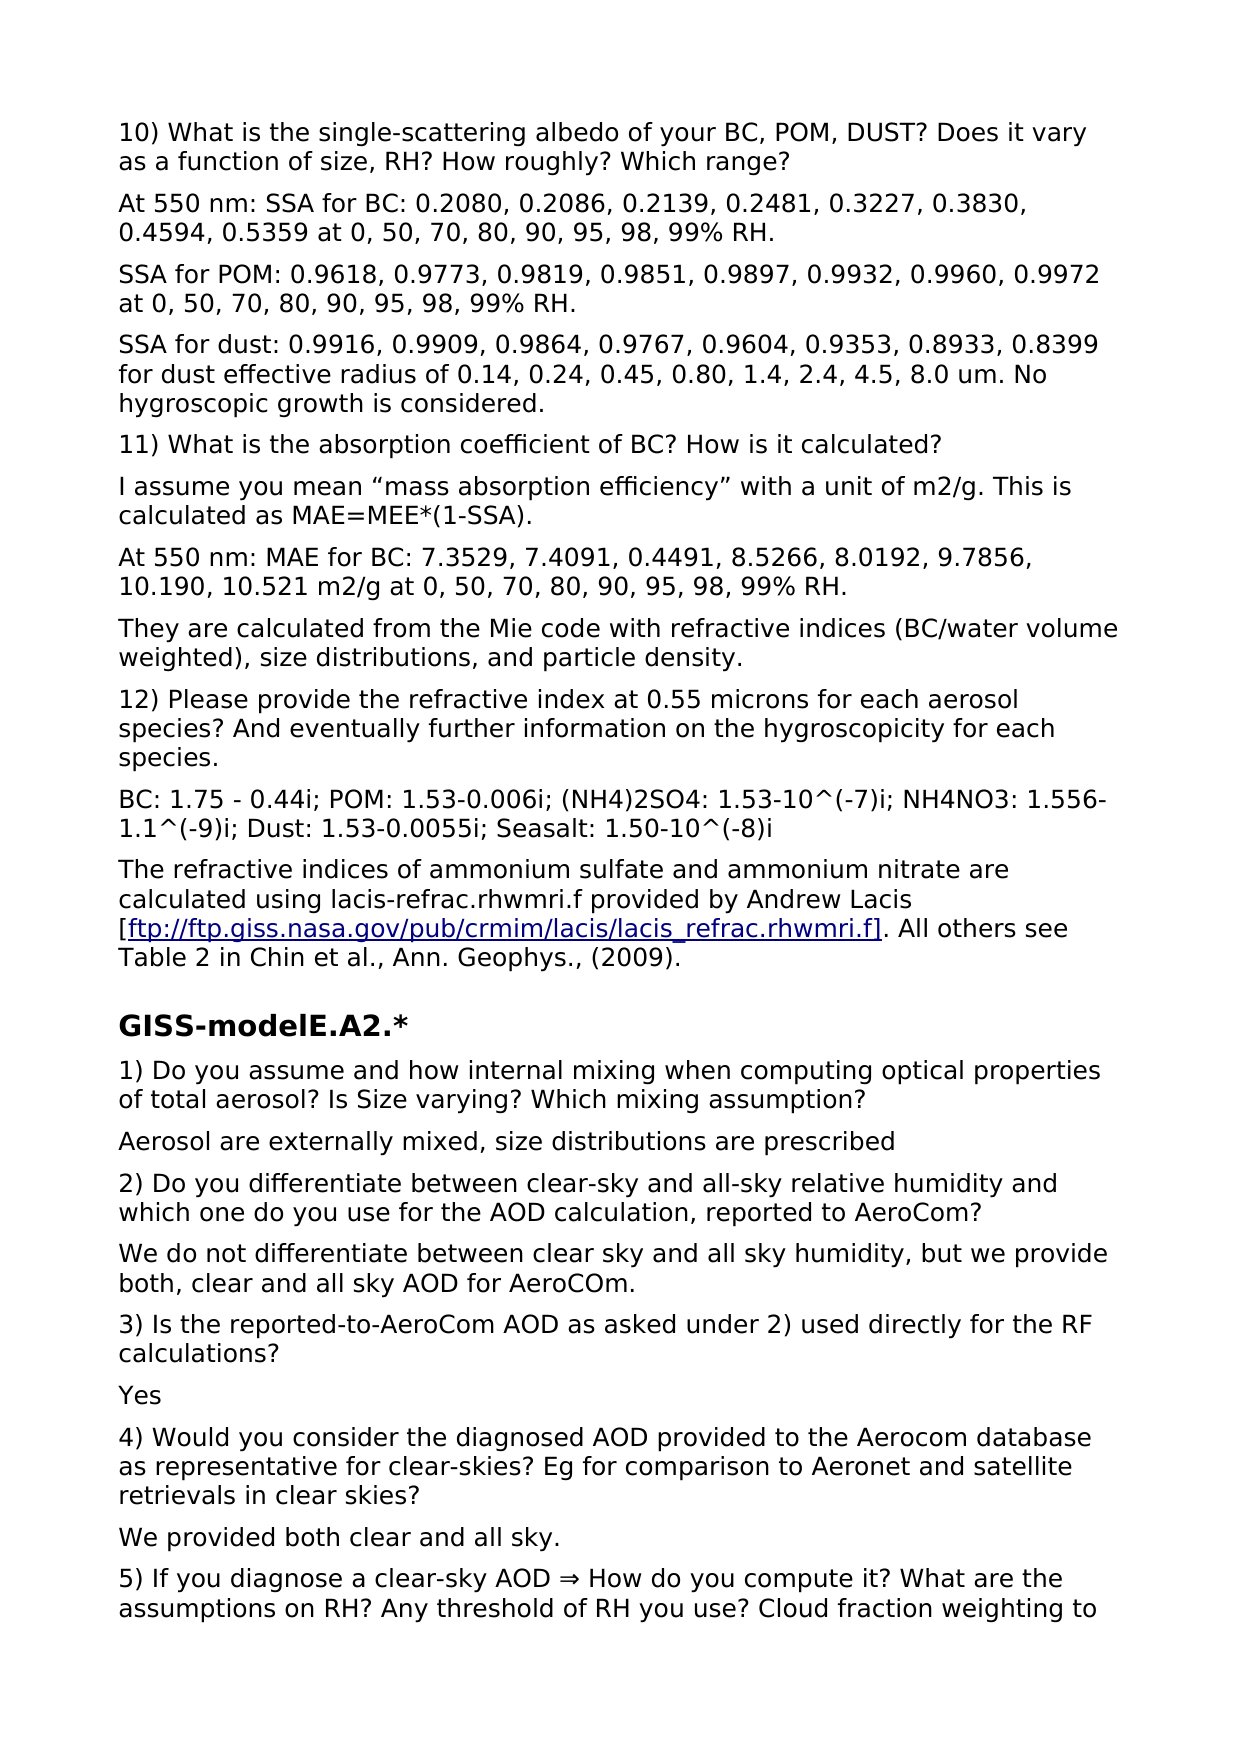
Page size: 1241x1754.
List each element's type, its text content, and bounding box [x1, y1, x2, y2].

text The refractive indices of ammonium sulfate and ammonium nitrate are calculated using lacis-refrac.rhwmri.f provided by Andrew Lacis [ftp://ftp.giss.nasa.gov/pub/crmim/lacis/lacis_refrac.rhwmri.f]. All others see Table 2 in Chin et al., Ann. Geophys., (2009). [118, 856, 1122, 972]
text 2) Do you differentiate between clear-sky and all-sky relative humidity and which one do you use for the AOD calculation, reported to AeroCom? [118, 1169, 1122, 1227]
text 10) What is the single-scattering albedo of your BC, POM, DUST? Does it vary as a function of size, RH? How roughly? Which range? [118, 118, 1122, 176]
text 11) What is the absorption coefficient of BC? How is it calculated? [118, 431, 1122, 460]
text SSA for POM: 0.9618, 0.9773, 0.9819, 0.9851, 0.9897, 0.9932, 0.9960, 0.9972 at 0, 50, 70, 80, 90, 95, 98, 99% RH. [118, 260, 1122, 318]
text We do not differentiate between clear sky and all sky humidity, but we provide both, clear and all sky AOD for AeroCOm. [118, 1239, 1122, 1298]
text 3) Is the reported-to-AeroCom AOD as asked under 2) used directly for the RF calculations? [118, 1310, 1122, 1369]
text 5) If you diagnose a clear-sky AOD ⇒ How do you compute it? What are the assumptions on RH? Any threshold of RH you use? Cloud fraction weighting to [118, 1564, 1122, 1623]
text 4) Would you consider the diagnosed AOD provided to the Aerocom database as representative for clear-skies? Eg for comparison to Aeronet and satellite retrievals in clear skies? [118, 1423, 1122, 1510]
text Yes [118, 1381, 1122, 1410]
subtitle GISS-modelE.A2.* [118, 1010, 1122, 1044]
text 1) Do you assume and how internal mixing when computing optical properties of total aerosol? Is Size varying? Which mixing assumption? [118, 1056, 1122, 1114]
text 12) Please provide the refractive index at 0.55 microns for each aerosol species? And eventually further information on the hygroscopicity for each species. [118, 685, 1122, 772]
text At 550 nm: SSA for BC: 0.2080, 0.2086, 0.2139, 0.2481, 0.3227, 0.3830, 0.4594, 0.5359 at 0, 50, 70, 80, 90, 95, 98, 99% RH. [118, 189, 1122, 247]
text We provided both clear and all sky. [118, 1523, 1122, 1552]
text They are calculated from the Mie code with refractive indices (BC/water volume weighted), size distributions, and particle density. [118, 614, 1122, 672]
text SSA for dust: 0.9916, 0.9909, 0.9864, 0.9767, 0.9604, 0.9353, 0.8933, 0.8399 for dust effective radius of 0.14, 0.24, 0.45, 0.80, 1.4, 2.4, 4.5, 8.0 um. No hygroscopic growth is considered. [118, 331, 1122, 418]
text I assume you mean “mass absorption efficiency” with a unit of m2/g. This is calculated as MAE=MEE*(1-SSA). [118, 472, 1122, 531]
text BC: 1.75 - 0.44i; POM: 1.53-0.006i; (NH4)2SO4: 1.53-10^(-7)i; NH4NO3: 1.556-1.1^(-9)i; Dust: 1.53-0.0055i; Seasalt: 1.50-10^(-8)i [118, 785, 1122, 843]
text Aerosol are externally mixed, size distributions are prescribed [118, 1127, 1122, 1156]
text At 550 nm: MAE for BC: 7.3529, 7.4091, 0.4491, 8.5266, 8.0192, 9.7856, 10.190, 10.521 m2/g at 0, 50, 70, 80, 90, 95, 98, 99% RH. [118, 543, 1122, 601]
